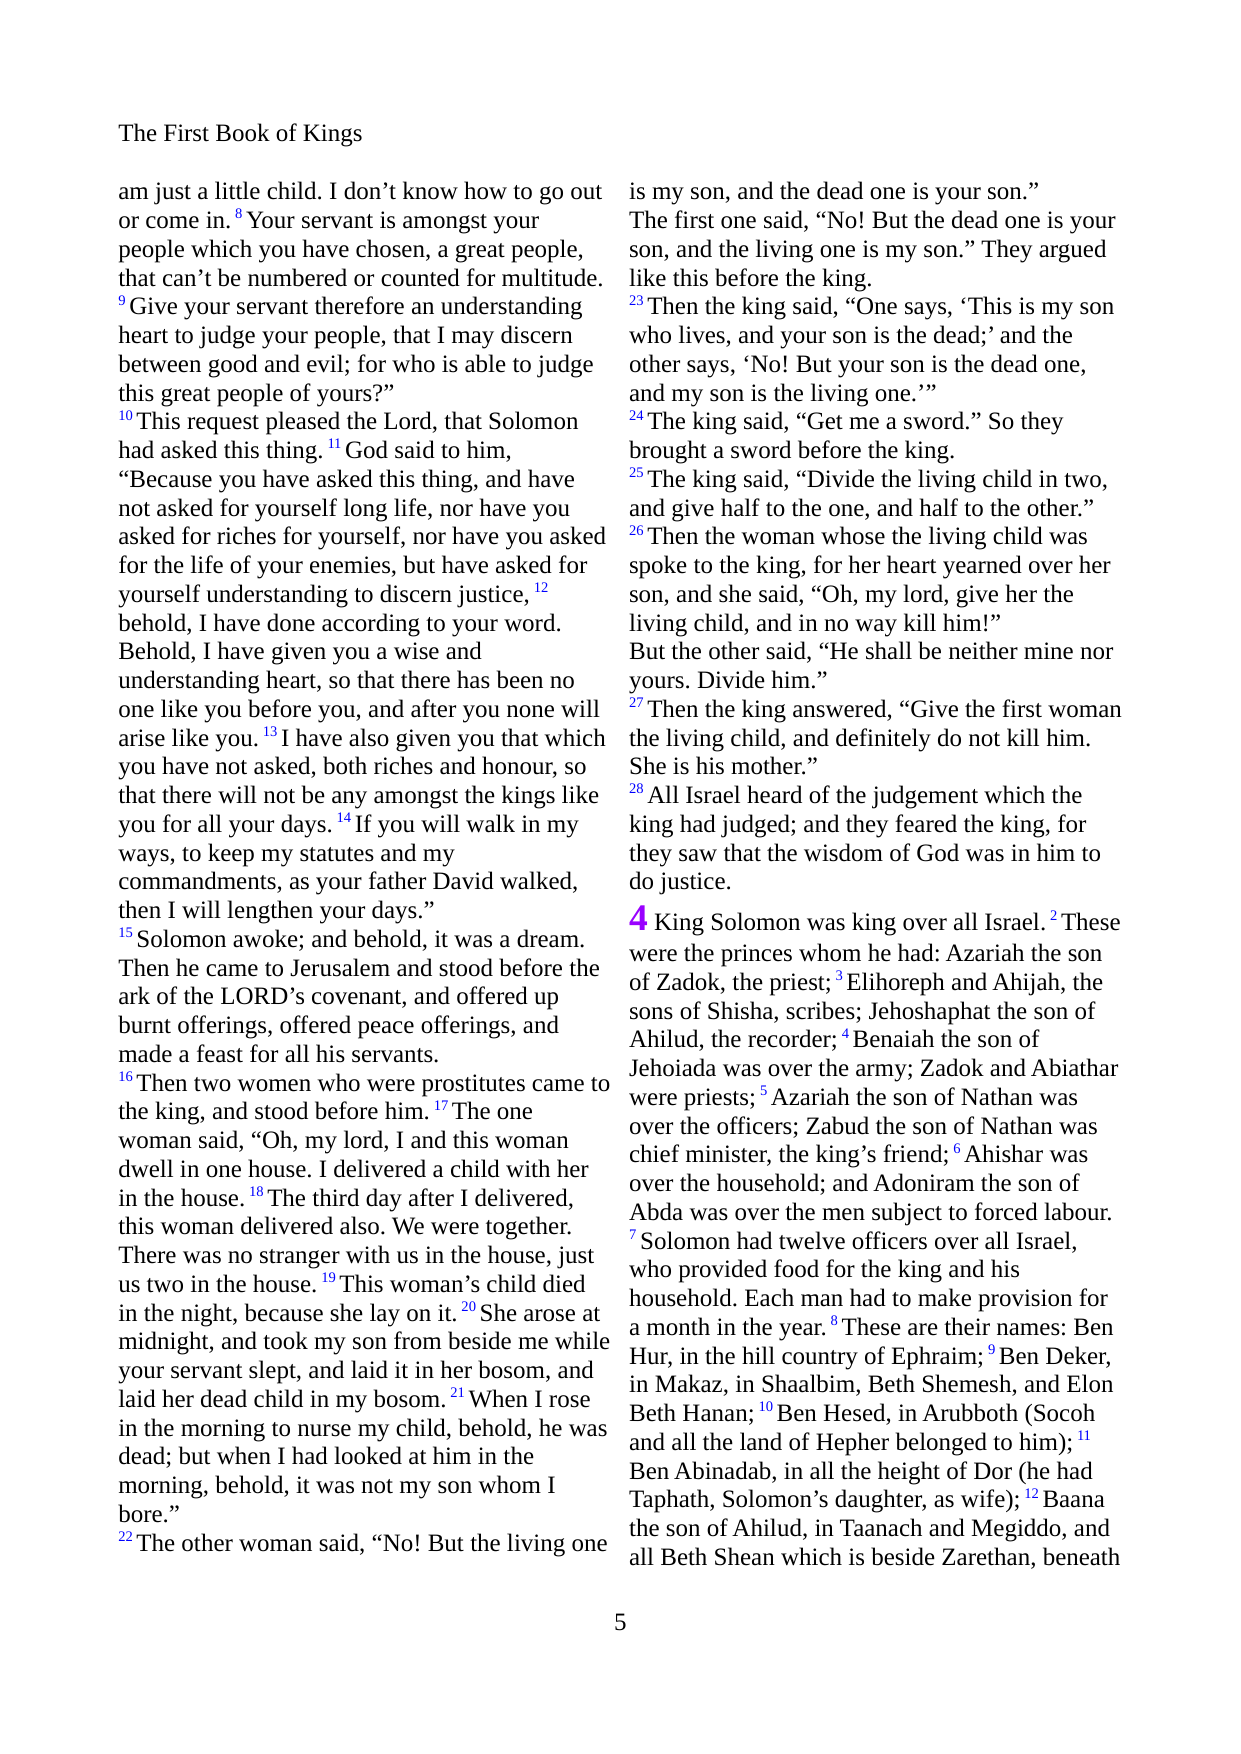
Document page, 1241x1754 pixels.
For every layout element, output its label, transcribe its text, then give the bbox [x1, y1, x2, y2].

text But the other said, “He shall be neither mine nor yours. Divide him.” [629, 636, 1122, 694]
text The first one said, “No! But the dead one is your son, and the living one is my son.” They argued like this before the king. [629, 205, 1122, 291]
text 15 Solomon awoke; and behold, it was a dream. Then he came to Jerusalem and stood before the ark of the LORD’s covenant, and offered up burnt offerings, offered peace offerings, and made a feast for all his servants. [118, 924, 611, 1068]
text is my son, and the dead one is your son.” [629, 176, 1122, 205]
text 4 King Solomon was king over all Israel. 2 These were the princes whom he had: Azariah the son of Zadok, the priest; 3 Elihoreph and Ahijah, the sons of Shisha, scribes; Jehoshaphat the son of Ahilud, the recorder; 4 Benaiah the son of Jehoiada was over the army; Zadok and Abiathar were priests; 5 Azariah the son of Nathan was over the officers; Zabud the son of Nathan was chief minister, the king’s friend; 6 Ahishar was over the household; and Adoniram the son of Abda was over the men subject to forced labour. [629, 895, 1122, 1226]
text 7 Solomon had twelve officers over all Israel, who provided food for the king and his household. Each man had to make provision for a month in the year. 8 These are their names: Ben Hur, in the hill country of Ephraim; 9 Ben Deker, in Makaz, in Shaalbim, Beth Shemesh, and Elon Beth Hanan; 10 Ben Hesed, in Arubboth (Socoh and all the land of Hepher belonged to him); 11 Ben Abinadab, in all the height of Dor (he had Taphath, Solomon’s daughter, as wife); 12 Baana the son of Ahilud, in Taanach and Megiddo, and all Beth Shean which is beside Zarethan, beneath [629, 1226, 1122, 1571]
text 10 This request pleased the Lord, that Solomon had asked this thing. 11 God said to him, “Because you have asked this thing, and have not asked for yourself long life, nor have you asked for riches for yourself, nor have you asked for the life of your enemies, but have asked for yourself understanding to discern justice, 12 behold, I have done according to your word. Behold, I have given you a wise and understanding heart, so that there has been no one like you before you, and after you none will arise like you. 13 I have also given you that which you have not asked, both riches and honour, so that there will not be any amongst the kings like you for all your days. 14 If you will walk in my ways, to keep my statutes and my commandments, as your father David walked, then I will lengthen your days.” [118, 406, 611, 924]
text 23 Then the king said, “One says, ‘This is my son who lives, and your son is the dead;’ and the other says, ‘No! But your son is the dead one, and my son is the living one.’” [629, 291, 1122, 406]
text 27 Then the king answered, “Give the first woman the living child, and definitely do not kill him. She is his mother.” [629, 694, 1122, 780]
text 25 The king said, “Divide the living child in two, and give half to the one, and half to the other.” [629, 464, 1122, 521]
text 24 The king said, “Get me a sword.” So they brought a sword before the king. [629, 406, 1122, 464]
text am just a little child. I don’t know how to go out or come in. 8 Your servant is amongst your people which you have chosen, a great people, that can’t be numbered or counted for multitude. 9 Give your servant therefore an understanding heart to judge your people, that I may discern between good and evil; for who is able to judge this great people of yours?” [118, 176, 611, 406]
text 26 Then the woman whose the living child was spoke to the king, for her heart yearned over her son, and she said, “Oh, my lord, give her the living child, and in no way kill him!” [629, 521, 1122, 636]
text 28 All Israel heard of the judgement which the king had judged; and they feared the king, for they saw that the wisdom of God was in him to do justice. [629, 780, 1122, 895]
text 22 The other woman said, “No! But the living one [118, 1528, 611, 1556]
text 16 Then two women who were prostitutes came to the king, and stood before him. 17 The one woman said, “Oh, my lord, I and this woman dwell in one house. I delivered a child with her in the house. 18 The third day after I delivered, this woman delivered also. We were together. There was no stranger with us in the house, just us two in the house. 19 This woman’s child died in the night, because she lay on it. 20 She arose at midnight, and took my son from beside me while your servant slept, and laid it in her bosom, and laid her dead child in my bosom. 21 When I rose in the morning to nurse my child, behold, he was dead; but when I had looked at him in the morning, behold, it was not my son whom I bore.” [118, 1068, 611, 1528]
